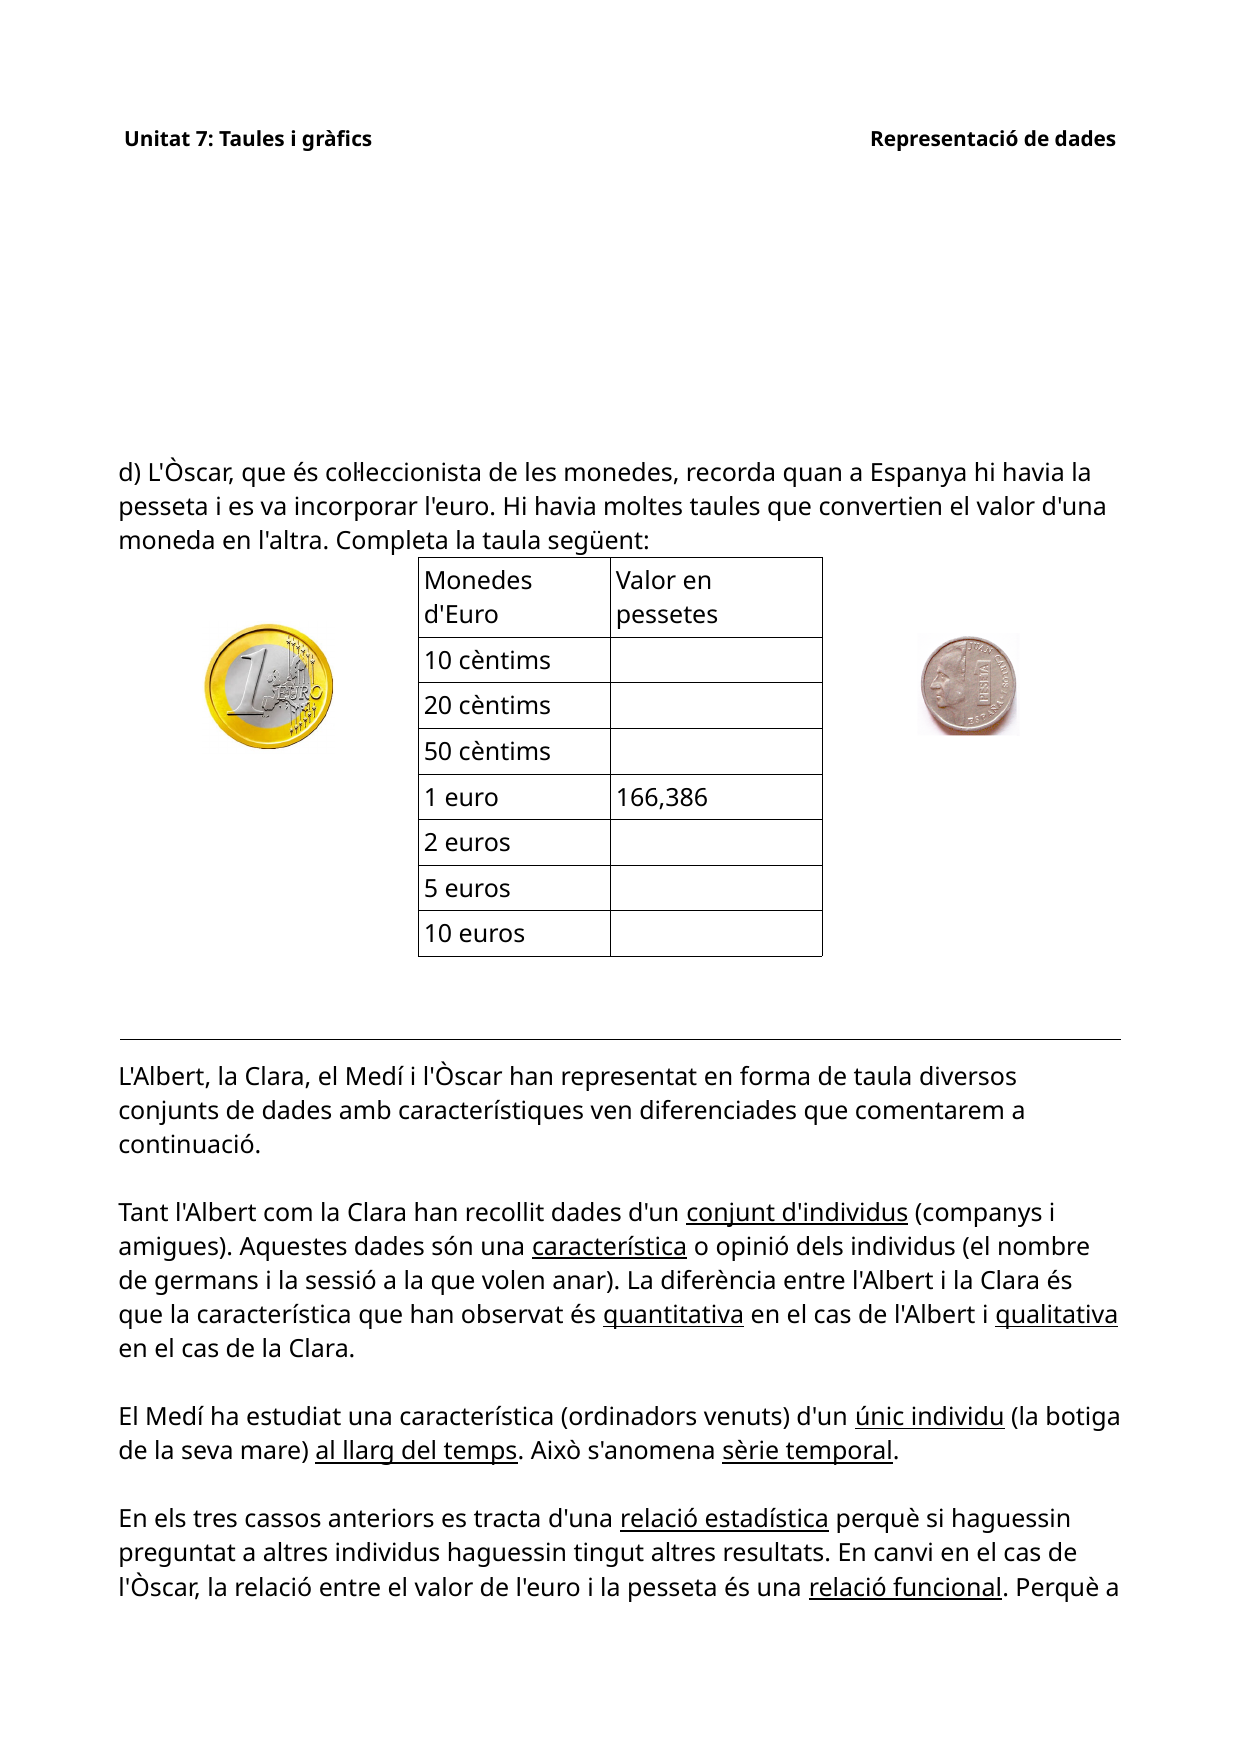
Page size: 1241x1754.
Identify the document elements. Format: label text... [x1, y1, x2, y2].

table_cell 2 euros [419, 820, 610, 865]
table_cell 10 cèntims [419, 638, 610, 682]
table_cell [611, 911, 822, 956]
table_cell [611, 638, 822, 682]
table_cell 50 cèntims [419, 729, 610, 773]
table_cell 5 euros [419, 866, 610, 910]
picture [201, 621, 336, 754]
table_cell [611, 729, 822, 773]
table_cell 166,386 [611, 775, 822, 819]
table_cell 20 cèntims [419, 683, 610, 728]
table_header Valor en pessetes [611, 558, 822, 637]
table_cell [611, 683, 822, 728]
table_cell [611, 820, 822, 865]
table_header Monedes d'Euro [419, 558, 610, 637]
text L'Albert, la Clara, el Medí i l'Òscar han representat en forma de taula diversos conjunts de dades amb característiques ven diferenciades que comentarem a continuació. [118, 1058, 1122, 1160]
text En els tres cassos anteriors es tracta d'una relació estadística perquè si haguessin preguntat a altres individus haguessin tingut altres resultats. En canvi en el cas de l'Òscar, la relació entre el valor de l'euro i la pesseta és una relació funcional. Perquè a [118, 1501, 1122, 1603]
text Tant l'Albert com la Clara han recollit dades d'un conjunt d'individus (companys i amigues). Aquestes dades són una característica o opinió dels individus (el nombre de germans i la sessió a la que volen anar). La diferència entre l'Albert i la Clara és que la característica que han observat és quantitativa en el cas de l'Albert i qualitativa en el cas de la Clara. [118, 1194, 1122, 1365]
picture [917, 633, 1020, 736]
table_cell [611, 866, 822, 910]
table_cell 1 euro [419, 775, 610, 819]
table_cell 10 euros [419, 911, 610, 956]
text El Medí ha estudiat una característica (ordinadors venuts) d'un únic individu (la botiga de la seva mare) al llarg del temps. Això s'anomena sèrie temporal. [118, 1399, 1122, 1467]
text d) L'Òscar, que és col·leccionista de les monedes, recorda quan a Espanya hi havia la pesseta i es va incorporar l'euro. Hi havia moltes taules que convertien el valor d'una moneda en l'altra. Completa la taula següent: [118, 455, 1122, 557]
